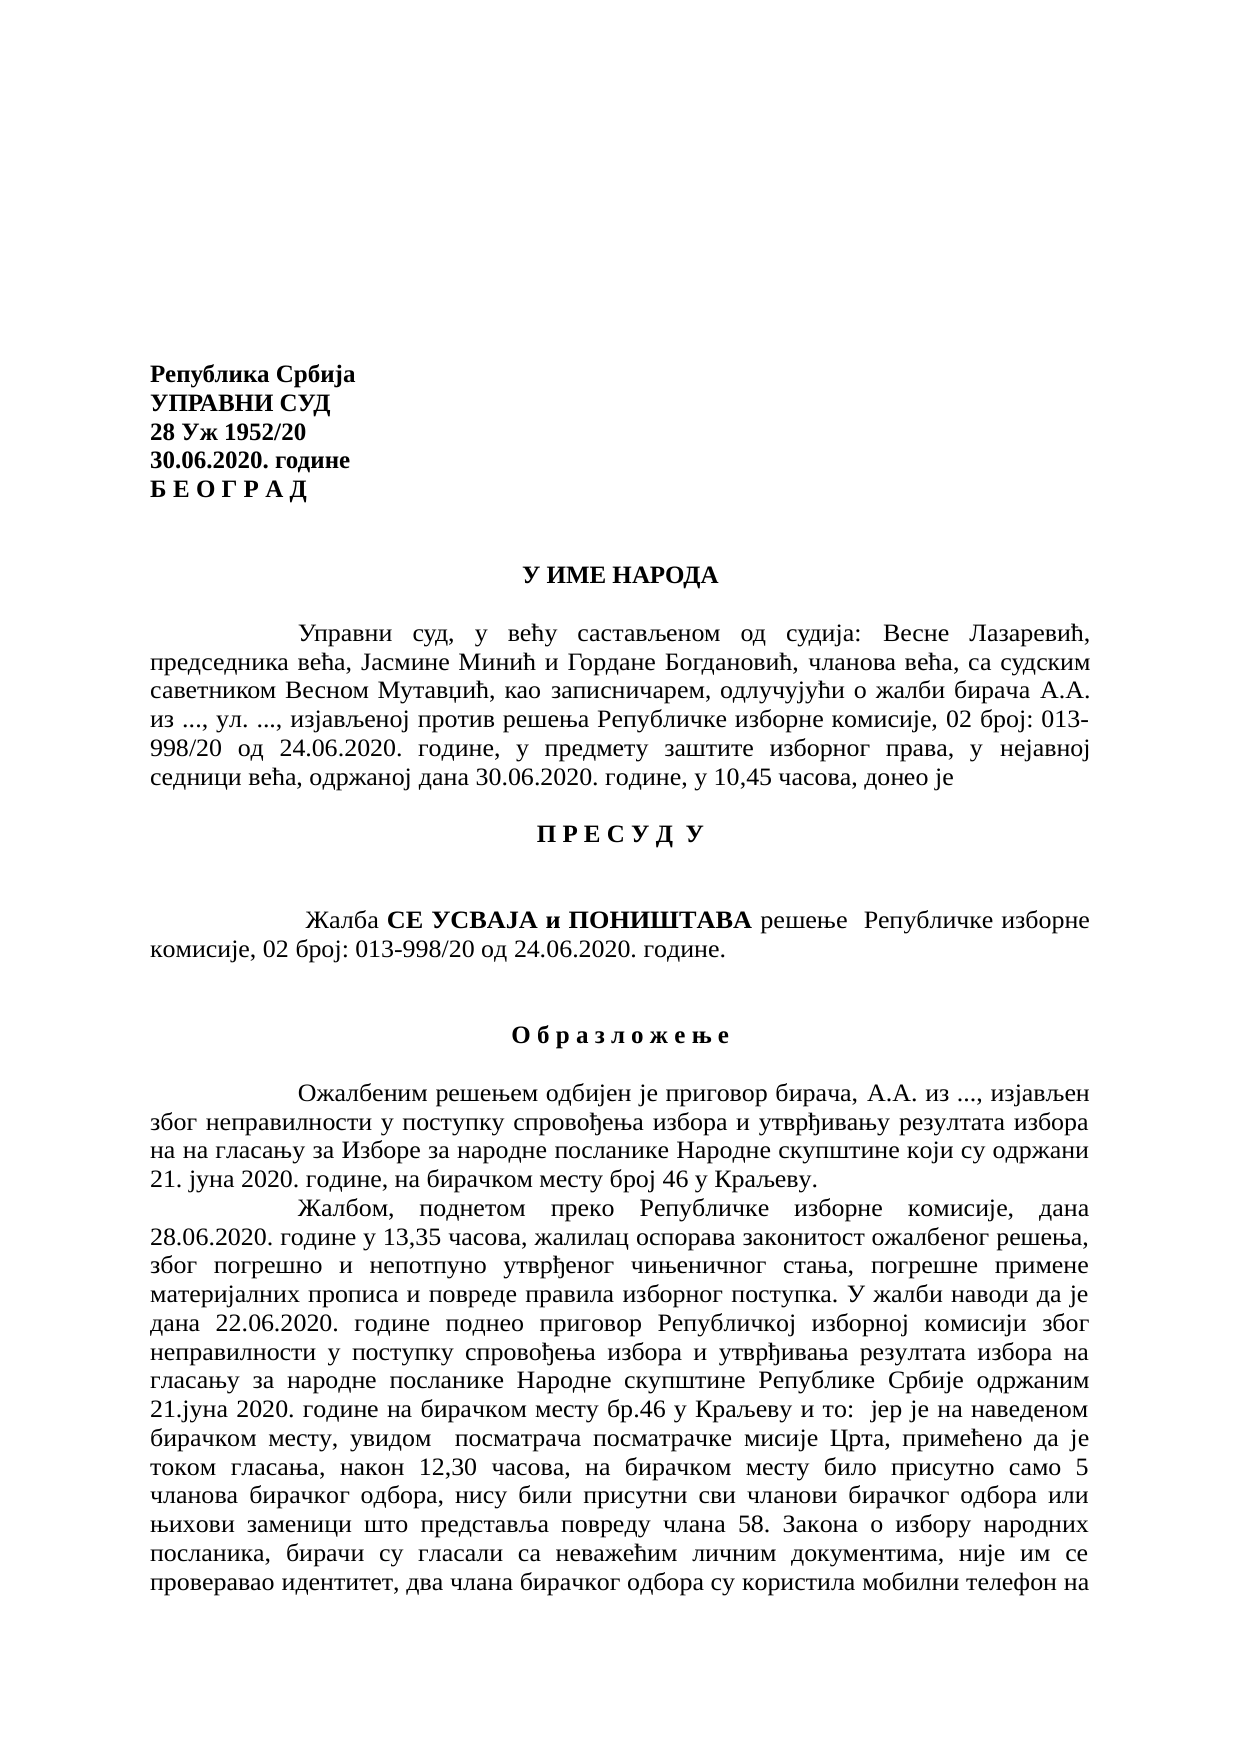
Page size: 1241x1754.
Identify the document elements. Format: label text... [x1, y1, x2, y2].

text Ожалбеним решењем одбијен је приговор бирача, А.А. из ..., изјављен због неправилности у поступку спровођења избора и утврђивању резултата избора на на гласању за Изборе за народне посланике Народне скупштине који су одржани 21. јуна 2020. године, на бирачком месту број 46 у Краљеву. [150, 1078, 1090, 1193]
text О б р а з л о ж е њ е [150, 1020, 1090, 1049]
text Жалба СЕ УСВАЈА и ПОНИШТАВА решење Републичке изборне комисије, 02 број: 013-998/20 од 24.06.2020. године. [150, 905, 1090, 963]
text УПРАВНИ СУД [150, 388, 1090, 417]
text Б Е О Г Р А Д [150, 474, 1090, 503]
text Република Србија [150, 148, 1090, 388]
text У ИМЕ НАРОДА [150, 560, 1090, 589]
text 30.06.2020. године [150, 445, 1090, 474]
text П Р Е С У Д У [150, 819, 1090, 848]
text 28 Уж 1952/20 [150, 417, 1090, 445]
text Управни суд, у већу састављеном од судија: Весне Лазаревић, председника већа, Јасмине Минић и Гордане Богдановић, чланова већа, са судским саветником Весном Мутавџић, као записничарем, одлучујући о жалби бирача А.А. из ..., ул. ..., изјављеној против решења Републичке изборне комисије, 02 број: 013-998/20 од 24.06.2020. године, у предмету заштите изборног права, у нејавној седници већа, одржаној дана 30.06.2020. године, у 10,45 часова, донео је [150, 618, 1090, 790]
text Жалбом, поднетом преко Републичке изборне комисије, дана 28.06.2020. године у 13,35 часова, жалилац оспорава законитост ожалбеног решења, због погрешно и непотпуно утврђеног чињеничног стања, погрешне примене материјалних прописа и повреде правила изборног поступка. У жалби наводи да је дана 22.06.2020. године поднео приговор Републичкој изборној комисији због неправилности у поступку спровођења избора и утврђивања резултата избора на гласању за народне посланике Народне скупштине Републике Србије одржаним 21.јуна 2020. године на бирачком месту бр.46 у Краљеву и то: јер је на наведеном бирачком месту, увидом посматрача посматрачке мисије Црта, примећено да је током гласања, након 12,30 часова, на бирачком месту било присутно само 5 чланова бирачког одбора, нису били присутни сви чланови бирачког одбора или њихови заменици што представља повреду члана 58. Закона о избору народних посланика, бирачи су гласали са неважећим личним документима, није им се проверавао идентитет, два члана бирачког одбора су користила мобилни телефон на [150, 1193, 1090, 1595]
